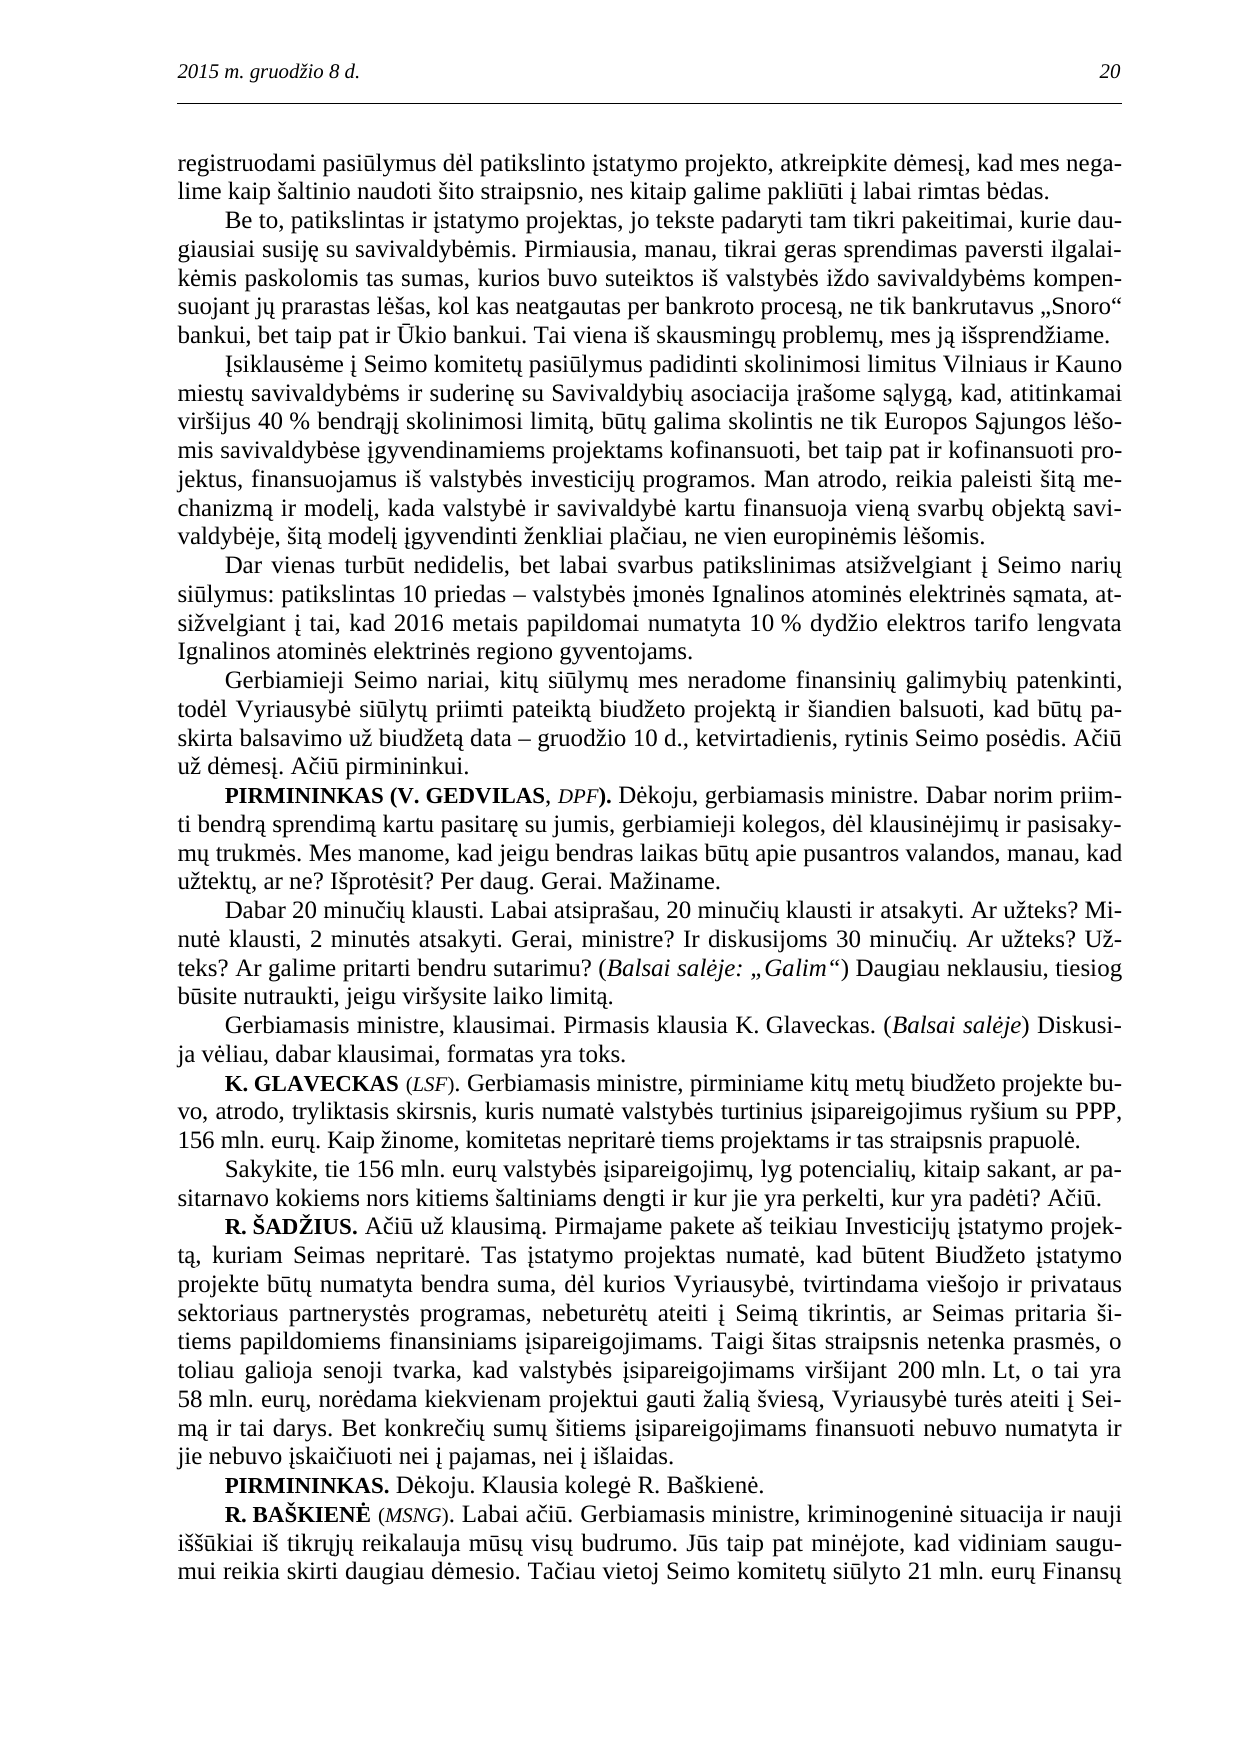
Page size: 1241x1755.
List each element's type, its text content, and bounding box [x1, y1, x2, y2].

text Da­bar 20 mi­nu­čių klaus­ti. La­bai at­si­pra­šau, 20 mi­nu­čių klaus­ti ir at­sa­ky­ti. Ar už­teks? Mi­nu­tė klaus­ti, 2 mi­nu­tės at­sa­ky­ti. Ge­rai, mi­nist­re? Ir dis­ku­si­joms 30 mi­nu­čių. Ar už­teks? Už­teks? Ar ga­li­me pri­tar­ti ben­dru su­ta­ri­mu? (Bal­sai sa­lė­je: „Ga­lim“) Dau­giau ne­klau­siu, tie­siog bū­si­te nu­trauk­ti, jei­gu vir­šy­si­te lai­ko li­mi­tą. [177, 895, 1122, 1010]
text re­gist­ruo­da­mi pa­siū­ly­mus dėl pa­tiks­lin­to įsta­ty­mo pro­jek­to, at­kreip­ki­te dė­me­sį, kad mes ne­ga­li­me kaip šal­ti­nio nau­do­ti ši­to straips­nio, nes ki­taip ga­li­me pa­kliū­ti į la­bai rim­tas bė­das. [177, 148, 1122, 205]
text PIRMININKAS. Dė­ko­ju. Klau­sia ko­le­gė R. Baš­kie­nė. [177, 1470, 1122, 1499]
text Sa­ky­ki­te, tie 156 mln. eu­rų vals­ty­bės įsi­pa­rei­go­ji­mų, lyg po­ten­cia­lių, ki­taip sa­kant, ar pa­si­tar­na­vo ko­kiems nors ki­tiems šal­ti­niams deng­ti ir kur jie yra per­kel­ti, kur yra pa­dė­ti? Ačiū. [177, 1154, 1122, 1211]
text Įsi­klau­sė­me į Sei­mo ko­mi­te­tų pa­siū­ly­mus pa­di­din­ti sko­li­ni­mo­si li­mi­tus Vil­niaus ir Kau­no mies­tų sa­vi­val­dy­bėms ir su­de­ri­nę su Sa­vi­val­dy­bių aso­cia­ci­ja įra­šo­me są­ly­gą, kad, ati­tin­ka­mai vir­ši­jus 40 % ben­drą­jį sko­li­ni­mo­si li­mi­tą, bū­tų ga­li­ma sko­lin­tis ne tik Eu­ro­pos Są­jun­gos lė­šo­mis sa­vi­val­dy­bė­se įgy­ven­di­na­miems pro­jek­tams ko­fi­nan­suo­ti, bet taip pat ir ko­fi­nan­suo­ti pro­jek­tus, fi­nan­suo­ja­mus iš vals­ty­bės in­ves­ti­ci­jų pro­gra­mos. Man at­ro­do, rei­kia pa­leis­ti ši­tą me­cha­niz­mą ir mo­de­lį, ka­da vals­ty­bė ir sa­vi­val­dy­bė kar­tu fi­nan­suo­ja vie­ną svar­bų ob­jek­tą sa­vi­val­dy­bė­je, ši­tą mo­de­lį įgy­ven­din­ti žen­kliai pla­čiau, ne vien eu­ro­pi­nė­mis lė­šo­mis. [177, 349, 1122, 550]
text R. ŠADŽIUS. Ačiū už klau­si­mą. Pir­ma­ja­me pa­ke­te aš tei­kiau In­ves­ti­ci­jų įsta­ty­mo pro­jek­tą, ku­riam Sei­mas ne­pri­ta­rė. Tas įsta­ty­mo pro­jek­tas nu­ma­tė, kad bū­tent Biu­dže­to įsta­ty­mo pro­jek­te bū­tų nu­ma­ty­ta ben­dra su­ma, dėl ku­rios Vy­riau­sy­bė, tvir­tin­da­ma vie­šo­jo ir pri­va­taus sek­to­riaus part­ne­rys­tės pro­gra­mas, ne­be­tu­rė­tų at­ei­ti į Sei­mą tik­rin­tis, ar Sei­mas pri­ta­ria ši­tiems pa­pil­do­miems fi­nan­si­niams įsi­pa­rei­go­ji­mams. Tai­gi ši­tas straips­nis ne­ten­ka pras­mės, o to­liau ga­lio­ja se­no­ji tvar­ka, kad vals­ty­bės įsi­pa­rei­go­ji­mams vir­ši­jant 200 mln. Lt, o tai yra 58 mln. eu­rų, no­rė­da­ma kiek­vie­nam pro­jek­tui gau­ti ža­lią švie­są, Vy­riau­sy­bė tu­rės at­ei­ti į Sei­mą ir tai da­rys. Bet kon­kre­čių su­mų ši­tiems įsi­pa­rei­go­ji­mams fi­nan­suo­ti ne­bu­vo nu­ma­ty­ta ir jie ne­bu­vo įskai­čiuo­ti nei į pa­ja­mas, nei į iš­lai­das. [177, 1211, 1122, 1470]
text Be to, pa­tiks­lin­tas ir įsta­ty­mo pro­jek­tas, jo teks­te pa­da­ry­ti tam tik­ri pa­kei­ti­mai, ku­rie dau­giau­siai su­si­ję su sa­vi­val­dy­bė­mis. Pir­miau­sia, ma­nau, tik­rai ge­ras spren­di­mas pa­vers­ti il­ga­lai­kė­mis pa­sko­lo­mis tas su­mas, ku­rios bu­vo su­teik­tos iš vals­ty­bės iž­do sa­vi­val­dy­bėms kom­pen­suo­jant jų pra­ras­tas lė­šas, kol kas ne­at­gau­tas per ban­kro­to pro­ce­są, ne tik ban­kru­ta­vus „Sno­ro“ ban­kui, bet taip pat ir Ūkio ban­kui. Tai vie­na iš skaus­min­gų pro­ble­mų, mes ją iš­spren­džia­me. [177, 205, 1122, 349]
text Ger­bia­mie­ji Sei­mo na­riai, ki­tų siū­ly­mų mes ne­ra­do­me fi­nan­si­nių ga­li­my­bių pa­ten­kin­ti, to­dėl Vy­riau­sy­bė siū­ly­tų pri­im­ti pa­teik­tą biu­dže­to pro­jek­tą ir šian­dien bal­suo­ti, kad bū­tų pa­skir­ta bal­sa­vi­mo už biu­dže­tą da­ta – gruo­džio 10 d., ket­vir­ta­die­nis, ry­ti­nis Sei­mo po­sė­dis. Ačiū už dė­me­sį. Ačiū pir­mi­nin­kui. [177, 665, 1122, 780]
text Dar vie­nas tur­būt ne­di­de­lis, bet la­bai svar­bus pa­tiks­li­ni­mas at­si­žvel­giant į Sei­mo na­rių siū­ly­mus: pa­tiks­lin­tas 10 prie­das – vals­ty­bės įmo­nės Ig­na­li­nos ato­mi­nės elek­tri­nės są­ma­ta, at­si­žvel­giant į tai, kad 2016 me­tais pa­pil­do­mai nu­ma­ty­ta 10 % dy­džio elek­tros ta­ri­fo leng­va­ta Ig­na­li­nos ato­mi­nės elek­tri­nės re­gio­no gy­ven­to­jams. [177, 550, 1122, 665]
text R. BAŠKIENĖ (MSNG). La­bai ačiū. Ger­bia­ma­sis mi­nist­re, kri­mi­no­ge­ni­nė si­tu­a­ci­ja ir nau­ji iš­šū­kiai iš tik­rų­jų rei­ka­lau­ja mū­sų vi­sų bud­ru­mo. Jūs taip pat mi­nė­jo­te, kad vi­di­niam sau­gu­mui rei­kia skir­ti dau­giau dė­me­sio. Ta­čiau vie­toj Sei­mo ko­mi­te­tų siū­ly­to 21 mln. eu­rų Fi­nan­sų [177, 1499, 1122, 1585]
text K. GLAVECKAS (LSF). Ger­bia­ma­sis mi­nist­re, pir­mi­nia­me ki­tų me­tų biu­dže­to pro­jek­te bu­vo, at­ro­do, try­lik­ta­sis skir­snis, ku­ris nu­ma­tė vals­ty­bės tur­ti­nius įsi­pa­rei­go­ji­mus ry­šium su PPP, 156 mln. eu­rų. Kaip ži­no­me, ko­mi­te­tas ne­pri­ta­rė tiems pro­jek­tams ir tas straips­nis pra­puo­lė. [177, 1068, 1122, 1154]
text Ger­bia­ma­sis mi­nist­re, klau­si­mai. Pir­ma­sis klau­sia K. Gla­vec­kas. (Bal­sai sa­lė­je) Dis­ku­si­ja vė­liau, da­bar klau­si­mai, for­ma­tas yra toks. [177, 1010, 1122, 1068]
text PIRMININKAS (V. GEDVILAS, DPF). Dė­ko­ju, ger­bia­ma­sis mi­nist­re. Da­bar no­rim pri­im­ti ben­drą spren­di­mą kar­tu pa­si­ta­rę su ju­mis, ger­bia­mie­ji ko­le­gos, dėl klau­si­nė­ji­mų ir pa­si­sa­ky­mų truk­mės. Mes ma­no­me, kad jei­gu ben­dras lai­kas bū­tų apie pus­an­tros va­lan­dos, ma­nau, kad už­tek­tų, ar ne? Iš­pro­tė­sit? Per daug. Ge­rai. Ma­ži­na­me. [177, 780, 1122, 895]
